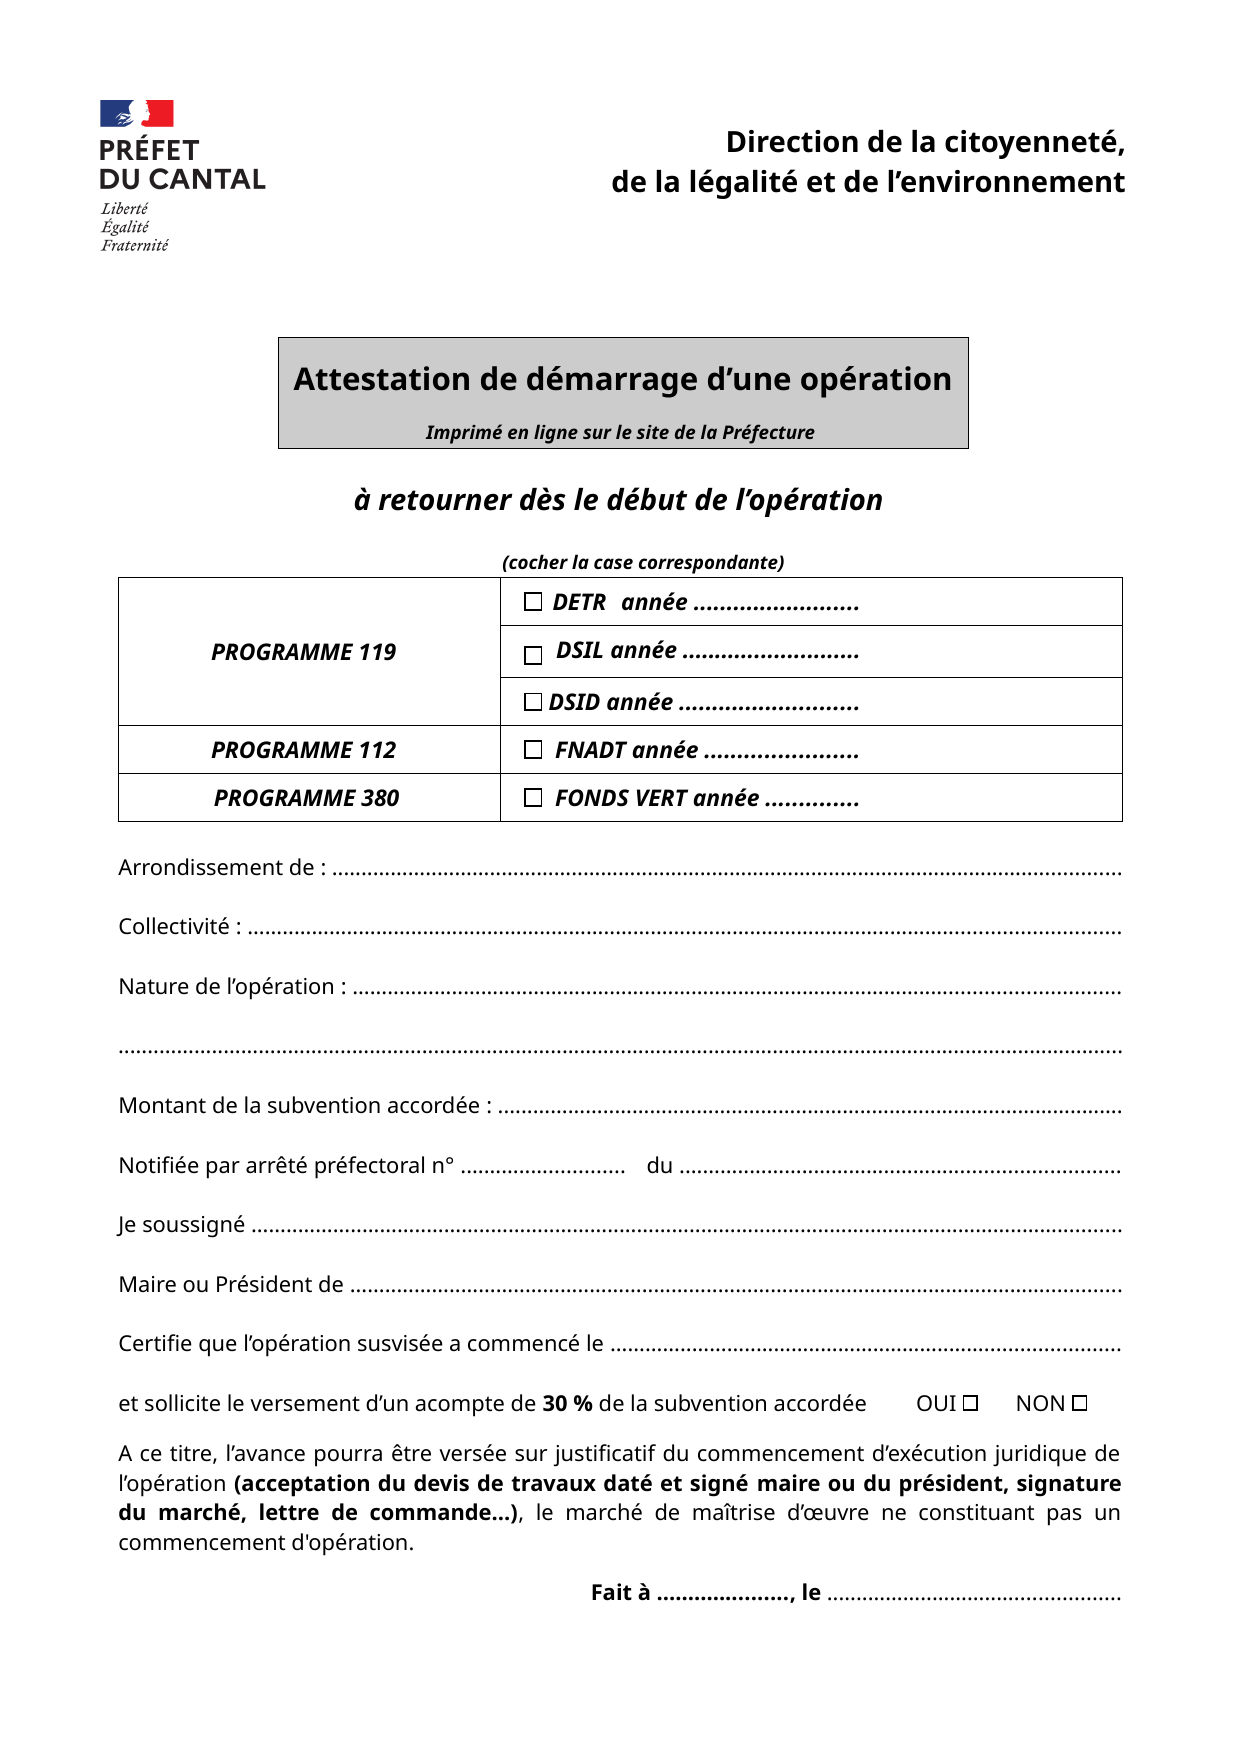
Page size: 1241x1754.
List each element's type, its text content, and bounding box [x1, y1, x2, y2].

table_header DETR année [501, 578, 1122, 625]
table_header PROGRAMME 119 [119, 578, 500, 725]
text Imprimé en ligne sur le site de la Préfecture [279, 416, 968, 448]
table_cell FNADT année [501, 726, 1122, 773]
table_cell PROGRAMME 112 [119, 726, 500, 773]
table_cell FONDS VERT année [501, 774, 1122, 821]
table_cell DSIL année [501, 626, 1122, 677]
text Nature de l’opération : [118, 971, 1122, 1001]
text (cocher la case correspondante) [118, 547, 1110, 577]
text Certifie que l’opération susvisée a commencé le [118, 1328, 1122, 1358]
text Maire ou Président de [118, 1269, 1122, 1299]
text Arrondissement de : [118, 852, 1122, 882]
text Notifiée par arrêté préfectoral n° du [118, 1150, 1122, 1179]
text et sollicite le versement d’un acompte de 30 % de la subvention accordée OUI NON [118, 1388, 1122, 1418]
table_cell PROGRAMME 380 [119, 774, 500, 821]
text Montant de la subvention accordée : [118, 1090, 1122, 1120]
text Je soussigné [118, 1209, 1122, 1239]
picture [100, 100, 292, 277]
text A ce titre, l’avance pourra être versée sur justificatif du commencement d’exécution juridique de l’opération (acceptation du devis de travaux daté et signé maire ou du président, signature du marché, lettre de commande...), le marché de maîtrise d’œuvre ne constituant pas un commencement d'opération. [118, 1438, 1122, 1557]
table_cell DSID année [501, 678, 1122, 725]
text Fait à , le [118, 1577, 1122, 1607]
text à retourner dès le début de l’opération [118, 479, 1122, 519]
text Attestation de démarrage d’une opération [279, 354, 968, 397]
text Collectivité : [118, 911, 1122, 941]
